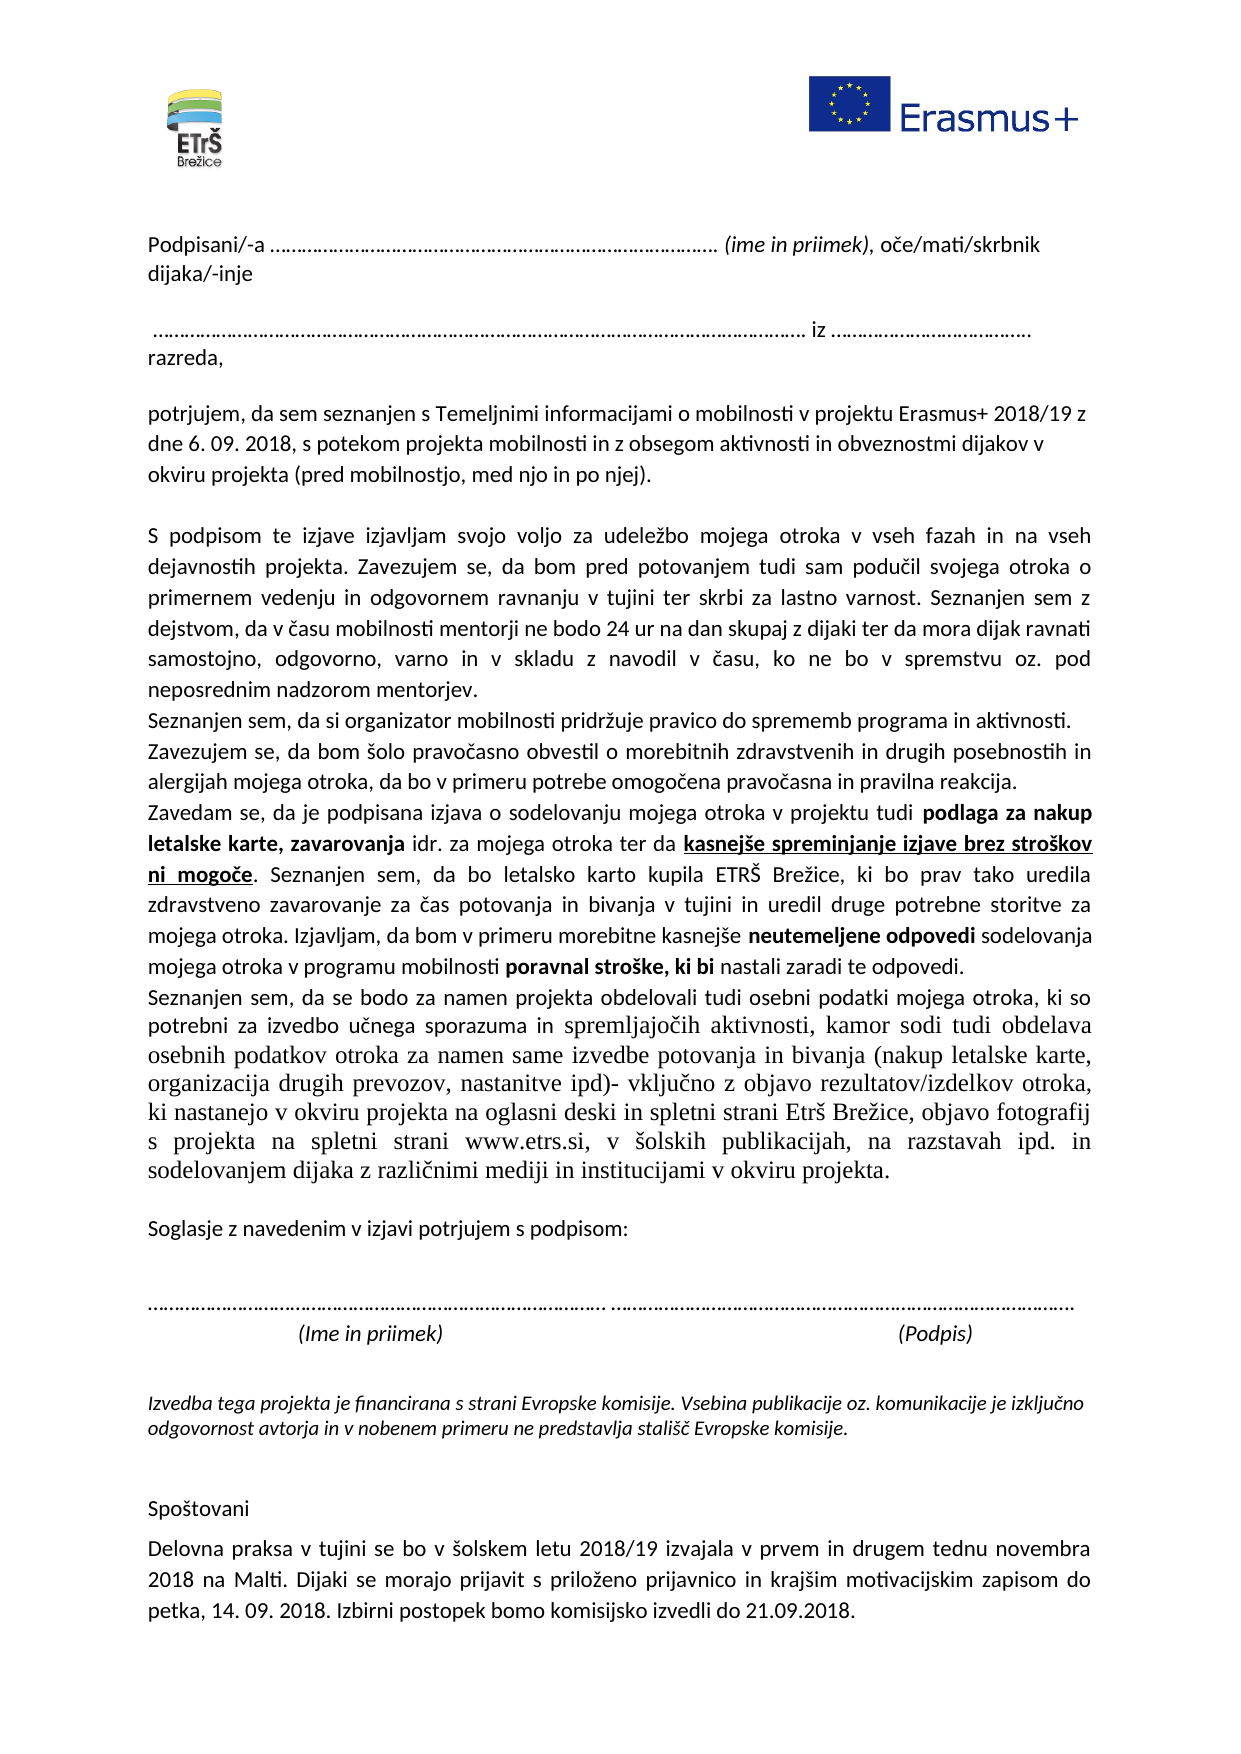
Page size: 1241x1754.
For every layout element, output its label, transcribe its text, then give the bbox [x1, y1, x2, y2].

text Spoštovani [148, 1494, 1093, 1522]
text …………………………………………………………………………… ……………………………………………………………………………. (Ime in priimek) (Podpis) [148, 1288, 1093, 1347]
text Zavedam se, da je podpisana izjava o sodelovanju mojega otroka v projektu tudi podlaga za nakup letalske karte, zavarovanja idr. za mojega otroka ter da kasnejše spreminjanje izjave brez stroškov ni mogoče. Seznanjen sem, da bo letalsko karto kupila ETRŠ Brežice, ki bo prav tako uredila zdravstveno zavarovanje za čas potovanja in bivanja v tujini in uredil druge potrebne storitve za mojega otroka. Izjavljam, da bom v primeru morebitne kasnejše neutemeljene odpovedi sodelovanja mojega otroka v programu mobilnosti poravnal stroške, ki bi nastali zaradi te odpovedi. [148, 798, 1093, 980]
text Izvedba tega projekta je financirana s strani Evropske komisije. Vsebina publikacije oz. komunikacije je izključno odgovornost avtorja in v nobenem primeru ne predstavlja stališč Evropske komisije. [148, 1390, 1093, 1441]
text Seznanjen sem, da si organizator mobilnosti pridržuje pravico do sprememb programa in aktivnosti. [148, 706, 1093, 734]
text Zavezujem se, da bom šolo pravočasno obvestil o morebitnih zdravstvenih in drugih posebnostih in alergijah mojega otroka, da bo v primeru potrebe omogočena pravočasna in pravilna reakcija. [148, 737, 1093, 796]
text potrjujem, da sem seznanjen s Temeljnimi informacijami o mobilnosti v projektu Erasmus+ 2018/19 z dne 6. 09. 2018, s potekom projekta mobilnosti in z obsegom aktivnosti in obveznostmi dijakov v okviru projekta (pred mobilnostjo, med njo in po njej). [148, 399, 1093, 488]
text Soglasje z navedenim v izjavi potrjujem s podpisom: [148, 1214, 1093, 1242]
text ……………………………………………………………………………………………………………. iz ……………………………….. razreda, [148, 315, 1093, 371]
text S podpisom te izjave izjavljam svojo voljo za udeležbo mojega otroka v vseh fazah in na vseh dejavnostih projekta. Zavezujem se, da bom pred potovanjem tudi sam podučil svojega otroka o primernem vedenju in odgovornem ravnanju v tujini ter skrbi za lastno varnost. Seznanjen sem z dejstvom, da v času mobilnosti mentorji ne bodo 24 ur na dan skupaj z dijaki ter da mora dijak ravnati samostojno, odgovorno, varno in v skladu z navodil v času, ko ne bo v spremstvu oz. pod neposrednim nadzorom mentorjev. [148, 522, 1093, 703]
text Seznanjen sem, da se bodo za namen projekta obdelovali tudi osebni podatki mojega otroka, ki so potrebni za izvedbo učnega sporazuma in spremljajočih aktivnosti, kamor sodi tudi obdelava osebnih podatkov otroka za namen same izvedbe potovanja in bivanja (nakup letalske karte, organizacija drugih prevozov, nastanitve ipd)- vključno z objavo rezultatov/izdelkov otroka, ki nastanejo v okviru projekta na oglasni deski in spletni strani Etrš Brežice, objavo fotografij s projekta na spletni strani www.etrs.si, v šolskih publikacijah, na razstavah ipd. in sodelovanjem dijaka z različnimi mediji in institucijami v okviru projekta. [148, 983, 1093, 1183]
text Podpisani/-a …………………………………………………………………………. (ime in priimek), oče/mati/skrbnik dijaka/-inje [148, 231, 1093, 287]
text Delovna praksa v tujini se bo v šolskem letu 2018/19 izvajala v prvem in drugem tednu novembra 2018 na Malti. Dijaki se morajo prijavit s priloženo prijavnico in krajšim motivacijskim zapisom do petka, 14. 09. 2018. Izbirni postopek bomo komisijsko izvedli do 21.09.2018. [148, 1534, 1093, 1624]
